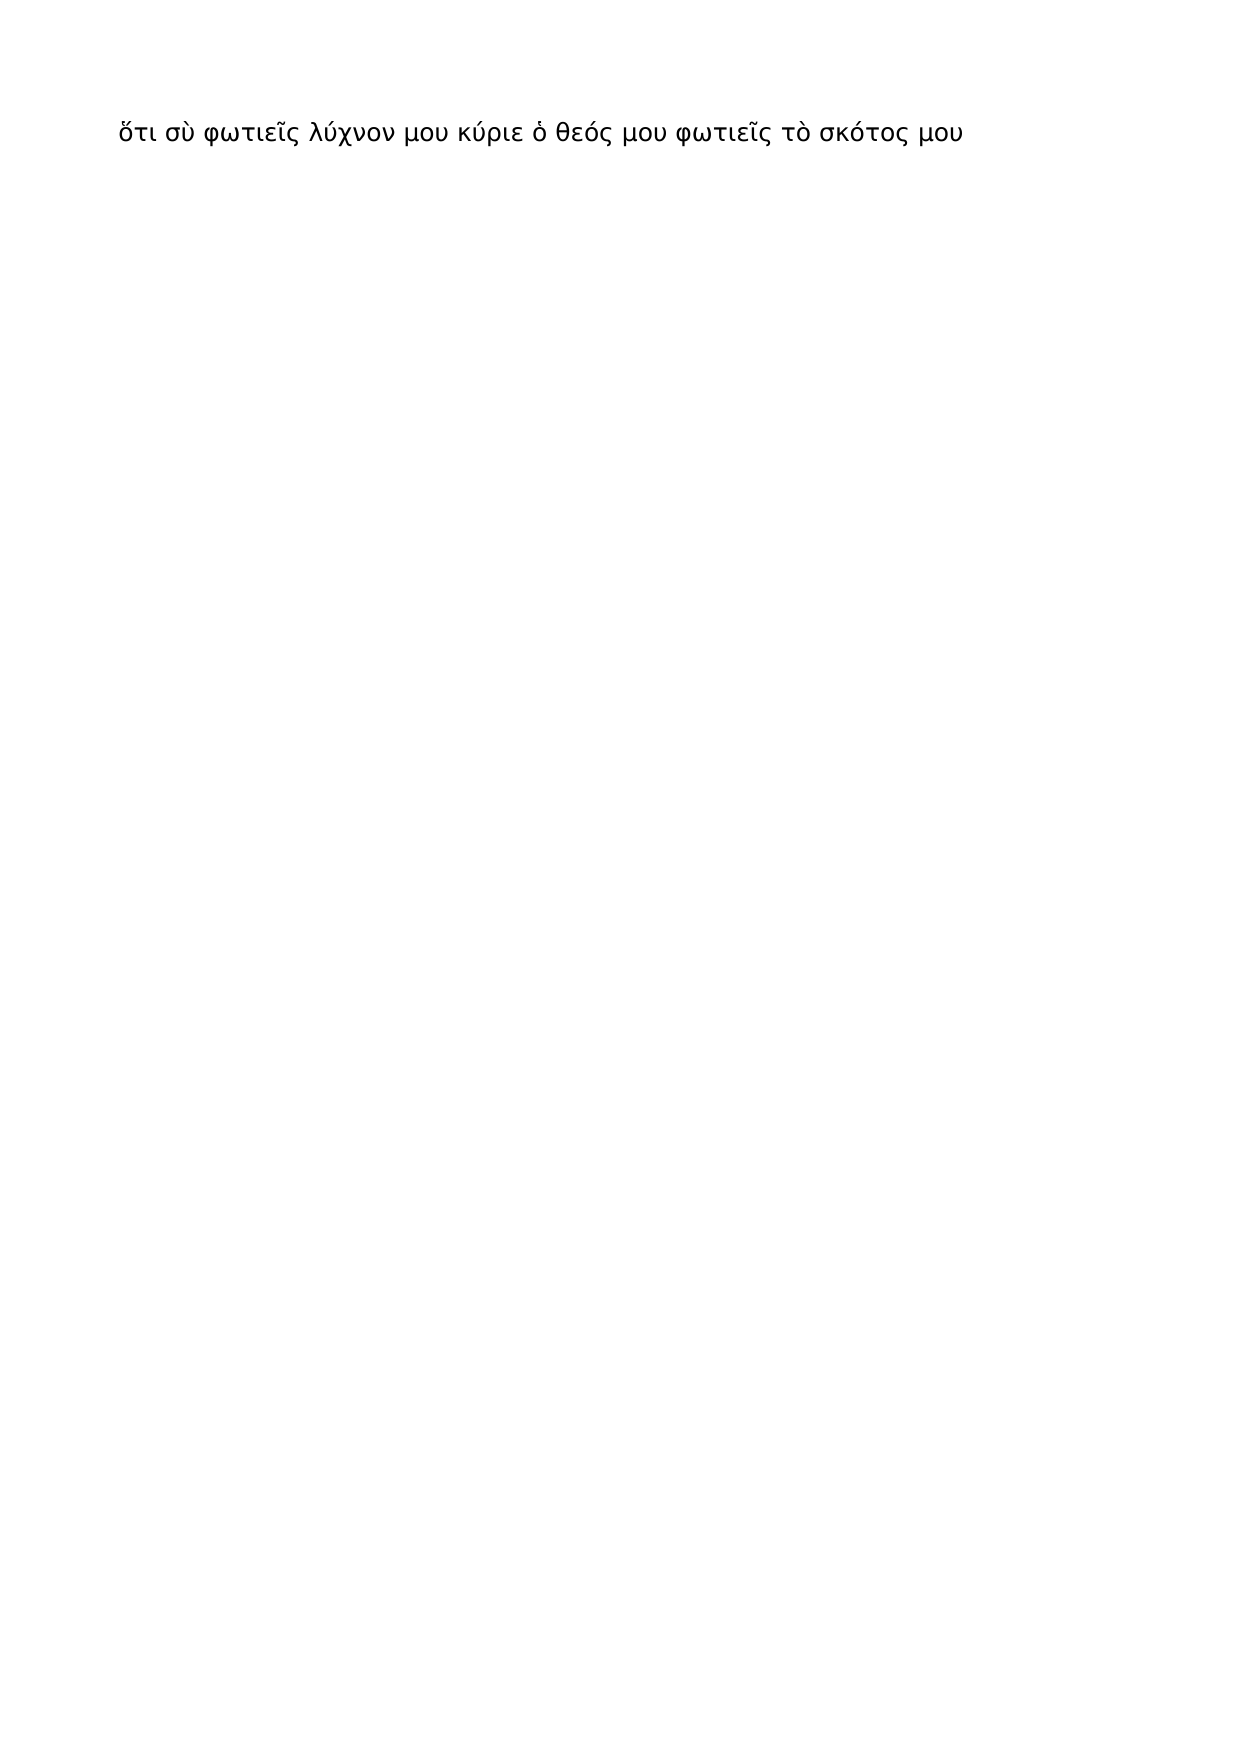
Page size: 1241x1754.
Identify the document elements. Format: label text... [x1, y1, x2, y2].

text ὅτι σὺ φωτιεῖς λύχνον μου κύριε ὁ θεός μου φωτιεῖς τὸ σκότος μου [118, 118, 1122, 147]
